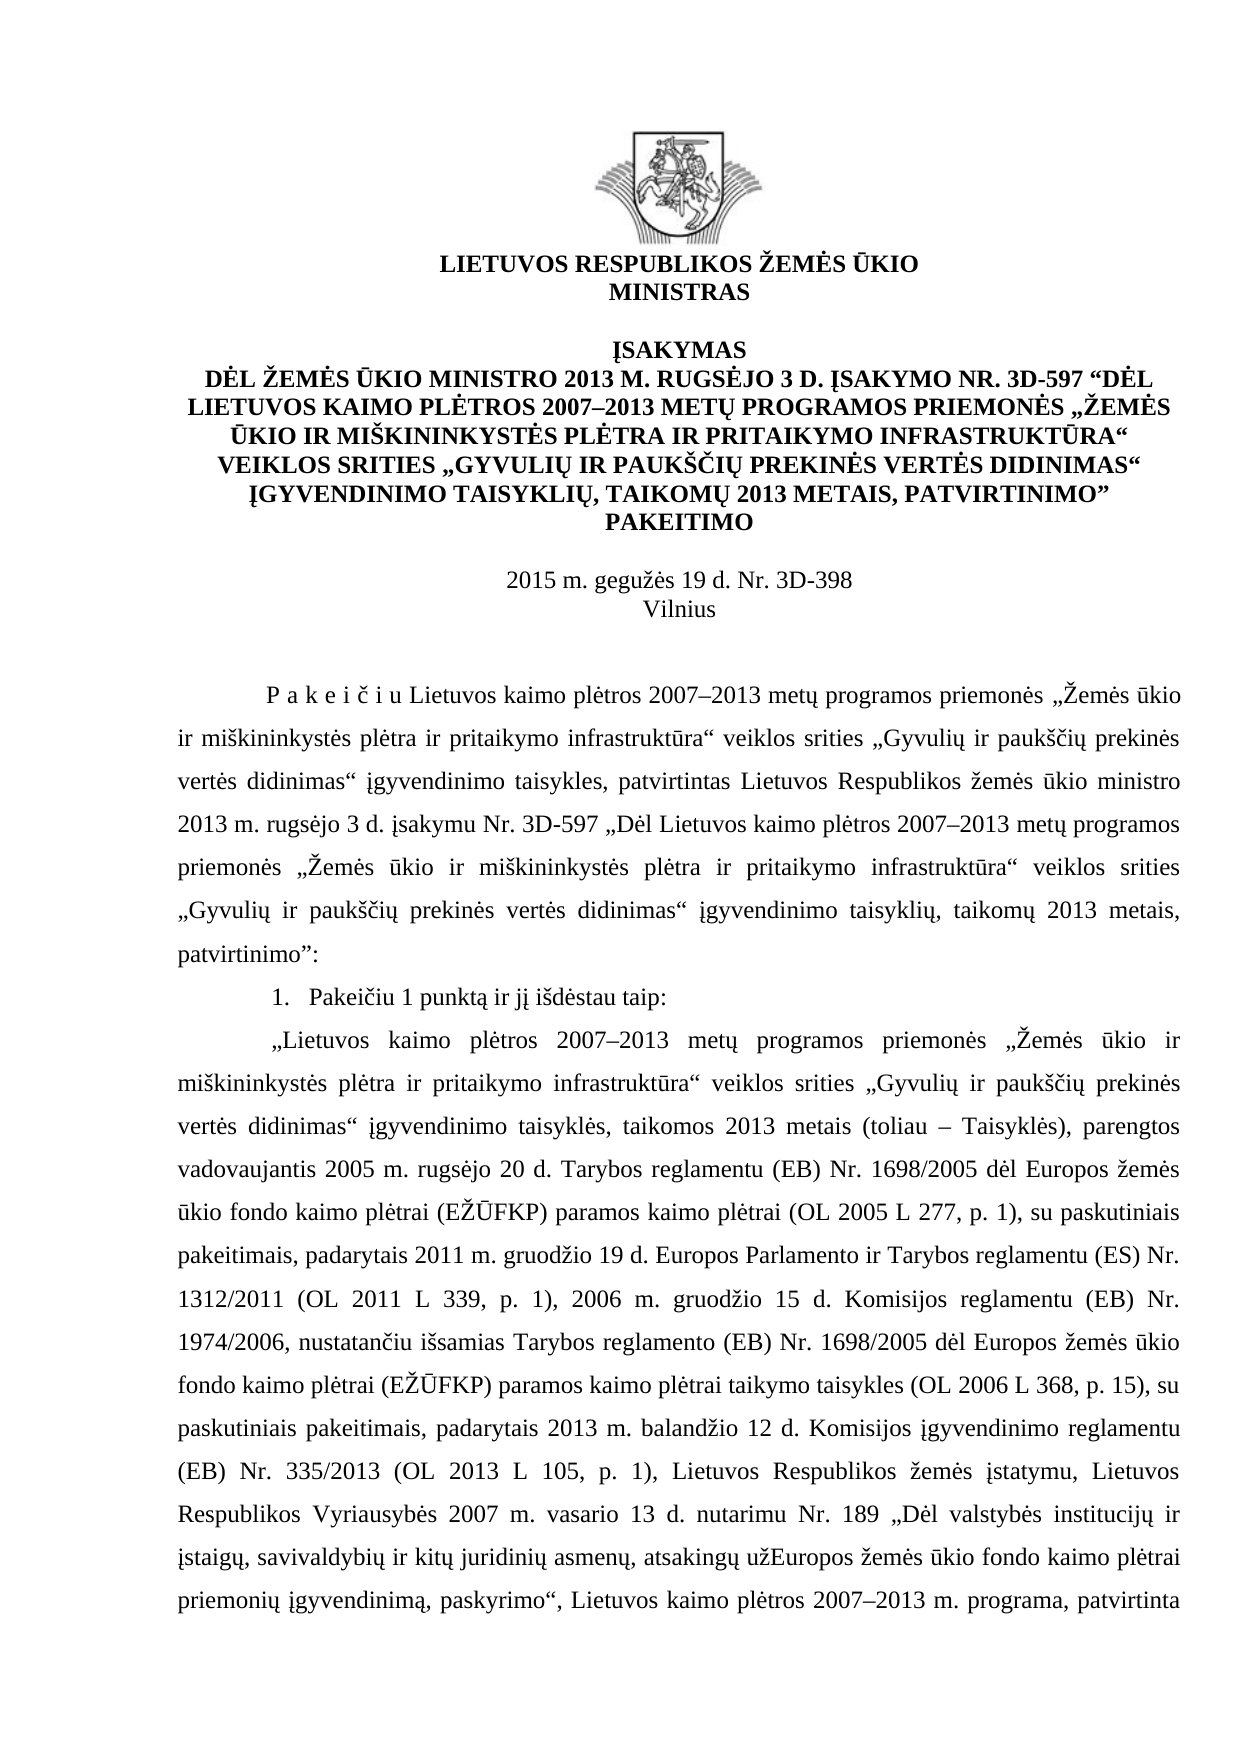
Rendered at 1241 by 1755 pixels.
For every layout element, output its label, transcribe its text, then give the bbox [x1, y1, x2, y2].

text MINISTRAS [177, 277, 1181, 306]
text „Lietuvos kaimo plėtros 2007–2013 metų programos priemonės „Žemės ūkio ir miškininkystės plėtra ir pritaikymo infrastruktūra“ veiklos srities „Gyvulių ir paukščių prekinės vertės didinimas“ įgyvendinimo taisyklės, taikomos 2013 metais (toliau – Taisyklės), parengtos vadovaujantis 2005 m. rugsėjo 20 d. Tarybos reglamentu (EB) Nr. 1698/2005 dėl Europos žemės ūkio fondo kaimo plėtrai (EŽŪFKP) paramos kaimo plėtrai (OL 2005 L 277, p. 1), su paskutiniais pakeitimais, padarytais 2011 m. gruodžio 19 d. Europos Parlamento ir Tarybos reglamentu (ES) Nr. 1312/2011 (OL 2011 L 339, p. 1), 2006 m. gruodžio 15 d. Komisijos reglamentu (EB) Nr. 1974/2006, nustatančiu išsamias Tarybos reglamento (EB) Nr. 1698/2005 dėl Europos žemės ūkio fondo kaimo plėtrai (EŽŪFKP) paramos kaimo plėtrai taikymo taisykles (OL 2006 L 368, p. 15), su paskutiniais pakeitimais, padarytais 2013 m. balandžio 12 d. Komisijos įgyvendinimo reglamentu (EB) Nr. 335/2013 (OL 2013 L 105, p. 1), Lietuvos Respublikos žemės įstatymu, Lietuvos Respublikos Vyriausybės 2007 m. vasario 13 d. nutarimu Nr. 189 „Dėl valstybės institucijų ir įstaigų, savivaldybių ir kitų juridinių asmenų, atsakingų užEuropos žemės ūkio fondo kaimo plėtrai priemonių įgyvendinimą, paskyrimo“, Lietuvos kaimo plėtros 2007–2013 m. programa, patvirtinta [177, 1025, 1181, 1614]
text Vilnius [177, 594, 1181, 622]
text P a k e i č i u Lietuvos kaimo plėtros 2007–2013 metų programos priemonės „Žemės ūkio ir miškininkystės plėtra ir pritaikymo infrastruktūra“ veiklos srities „Gyvulių ir paukščių prekinės vertės didinimas“ įgyvendinimo taisykles, patvirtintas Lietuvos Respublikos žemės ūkio ministro 2013 m. rugsėjo 3 d. įsakymu Nr. 3D-597 „Dėl Lietuvos kaimo plėtros 2007–2013 metų programos priemonės „Žemės ūkio ir miškininkystės plėtra ir pritaikymo infrastruktūra“ veiklos srities „Gyvulių ir paukščių prekinės vertės didinimas“ įgyvendinimo taisyklių, taikomų 2013 metais, patvirtinimo”: [177, 680, 1181, 967]
text 1. Pakeičiu 1 punktą ir jį išdėstau taip: [271, 982, 1181, 1011]
text ĮSAKYMAS [177, 335, 1181, 364]
text 2015 m. gegužės 19 d. Nr. 3D-398 [177, 565, 1181, 594]
text DĖL ŽEMĖS ŪKIO MINISTRO 2013 M. RUGSĖJO 3 D. ĮSAKYMO NR. 3D-597 “DĖL LIETUVOS KAIMO PLĖTROS 2007–2013 METŲ PROGRAMOS PRIEMONĖS „ŽEMĖS ŪKIO IR MIŠKININKYSTĖS PLĖTRA IR PRITAIKYMO INFRASTRUKTŪRA“ VEIKLOS SRITIES „GYVULIŲ IR PAUKŠČIŲ PREKINĖS VERTĖS DIDINIMAS“ ĮGYVENDINIMO TAISYKLIŲ, TAIKOMŲ 2013 METAIS, PATVIRTINIMO” PAKEITIMO [177, 364, 1181, 536]
text LIETUVOS RESPUBLIKOS ŽEMĖS ŪKIO [177, 249, 1181, 277]
